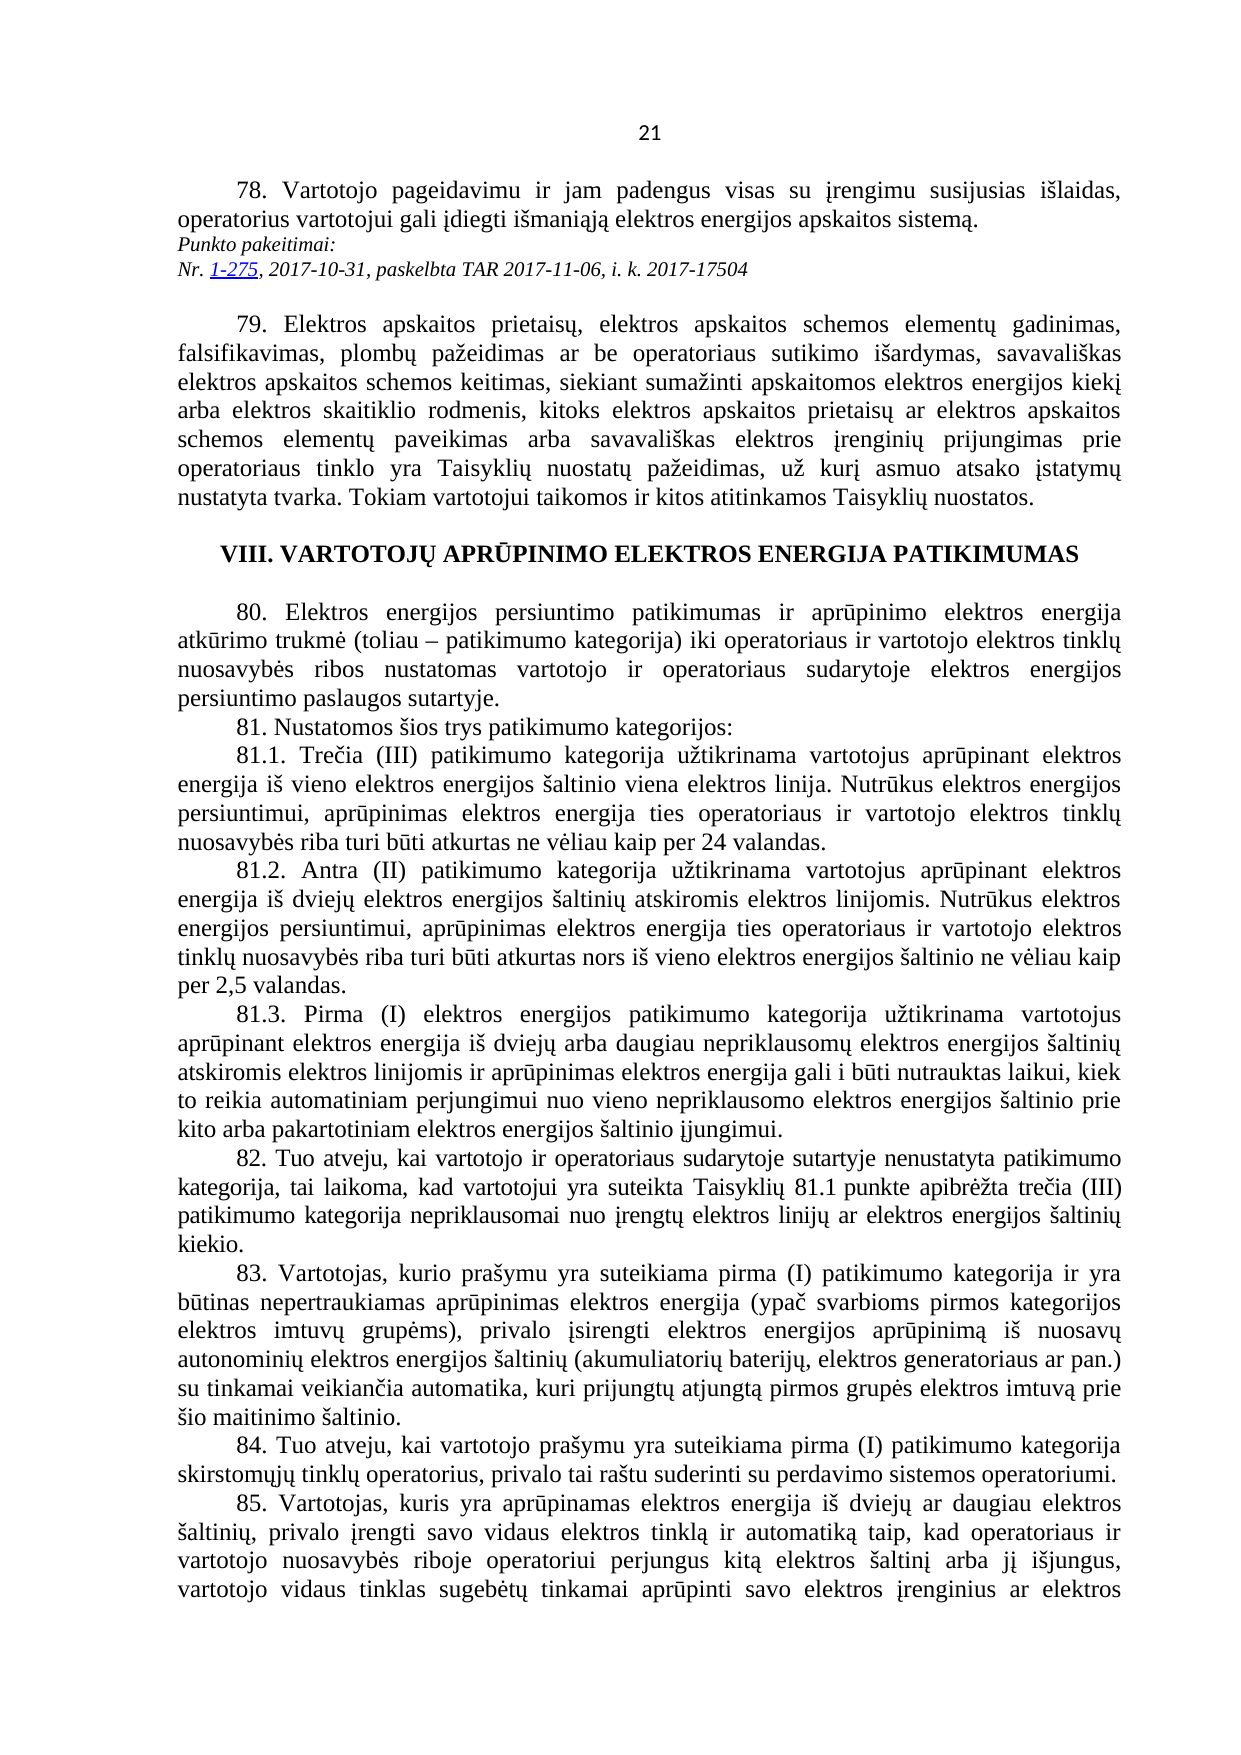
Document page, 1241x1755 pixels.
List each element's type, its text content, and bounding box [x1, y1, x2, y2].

text 81.1. Trečia (III) patikimumo kategorija užtikrinama vartotojus aprūpinant elektros energija iš vieno elektros energijos šaltinio viena elektros linija. Nutrūkus elektros energijos persiuntimui, aprūpinimas elektros energija ties operatoriaus ir vartotojo elektros tinklų nuosavybės riba turi būti atkurtas ne vėliau kaip per 24 valandas. [177, 741, 1122, 856]
text 82. Tuo atveju, kai vartotojo ir operatoriaus sudarytoje sutartyje nenustatyta patikimumo kategorija, tai laikoma, kad vartotojui yra suteikta Taisyklių 81.1 punkte apibrėžta trečia (III) patikimumo kategorija nepriklausomai nuo įrengtų elektros linijų ar elektros energijos šaltinių kiekio. [177, 1143, 1122, 1258]
text 81. Nustatomos šios trys patikimumo kategorijos: [177, 712, 1122, 741]
text 78. Vartotojo pageidavimu ir jam padengus visas su įrengimu susijusias išlaidas, operatorius vartotojui gali įdiegti išmaniąją elektros energijos apskaitos sistemą. [177, 175, 1122, 232]
text 79. Elektros apskaitos prietaisų, elektros apskaitos schemos elementų gadinimas, falsifikavimas, plombų pažeidimas ar be operatoriaus sutikimo išardymas, savavališkas elektros apskaitos schemos keitimas, siekiant sumažinti apskaitomos elektros energijos kiekį arba elektros skaitiklio rodmenis, kitoks elektros apskaitos prietaisų ar elektros apskaitos schemos elementų paveikimas arba savavališkas elektros įrenginių prijungimas prie operatoriaus tinklo yra Taisyklių nuostatų pažeidimas, už kurį asmuo atsako įstatymų nustatyta tvarka. Tokiam vartotojui taikomos ir kitos atitinkamos Taisyklių nuostatos. [177, 309, 1122, 511]
text Punkto pakeitimai: [177, 232, 1122, 256]
text 83. Vartotojas, kurio prašymu yra suteikiama pirma (I) patikimumo kategorija ir yra būtinas nepertraukiamas aprūpinimas elektros energija (ypač svarbioms pirmos kategorijos elektros imtuvų grupėms), privalo įsirengti elektros energijos aprūpinimą iš nuosavų autonominių elektros energijos šaltinių (akumuliatorių baterijų, elektros generatoriaus ar pan.) su tinkamai veikiančia automatika, kuri prijungtų atjungtą pirmos grupės elektros imtuvą prie šio maitinimo šaltinio. [177, 1258, 1122, 1431]
text 81.3. Pirma (I) elektros energijos patikimumo kategorija užtikrinama vartotojus aprūpinant elektros energija iš dviejų arba daugiau nepriklausomų elektros energijos šaltinių atskiromis elektros linijomis ir aprūpinimas elektros energija gali i būti nutrauktas laikui, kiek to reikia automatiniam perjungimui nuo vieno nepriklausomo elektros energijos šaltinio prie kito arba pakartotiniam elektros energijos šaltinio įjungimui. [177, 999, 1122, 1143]
text 84. Tuo atveju, kai vartotojo prašymu yra suteikiama pirma (I) patikimumo kategorija skirstomųjų tinklų operatorius, privalo tai raštu suderinti su perdavimo sistemos operatoriumi. [177, 1431, 1122, 1488]
text 85. Vartotojas, kuris yra aprūpinamas elektros energija iš dviejų ar daugiau elektros šaltinių, privalo įrengti savo vidaus elektros tinklą ir automatiką taip, kad operatoriaus ir vartotojo nuosavybės riboje operatoriui perjungus kitą elektros šaltinį arba jį išjungus, vartotojo vidaus tinklas sugebėtų tinkamai aprūpinti savo elektros įrenginius ar elektros [177, 1488, 1122, 1603]
text Nr. 1-275, 2017-10-31, paskelbta TAR 2017-11-06, i. k. 2017-17504 [177, 256, 1122, 281]
text 81.2. Antra (II) patikimumo kategorija užtikrinama vartotojus aprūpinant elektros energija iš dviejų elektros energijos šaltinių atskiromis elektros linijomis. Nutrūkus elektros energijos persiuntimui, aprūpinimas elektros energija ties operatoriaus ir vartotojo elektros tinklų nuosavybės riba turi būti atkurtas nors iš vieno elektros energijos šaltinio ne vėliau kaip per 2,5 valandas. [177, 856, 1122, 999]
text 80. Elektros energijos persiuntimo patikimumas ir aprūpinimo elektros energija atkūrimo trukmė (toliau – patikimumo kategorija) iki operatoriaus ir vartotojo elektros tinklų nuosavybės ribos nustatomas vartotojo ir operatoriaus sudarytoje elektros energijos persiuntimo paslaugos sutartyje. [177, 597, 1122, 712]
text VIII. VARTOTOJŲ APRŪPINIMO ELEKTROS ENERGIJA PATIKIMUMAS [177, 539, 1122, 568]
